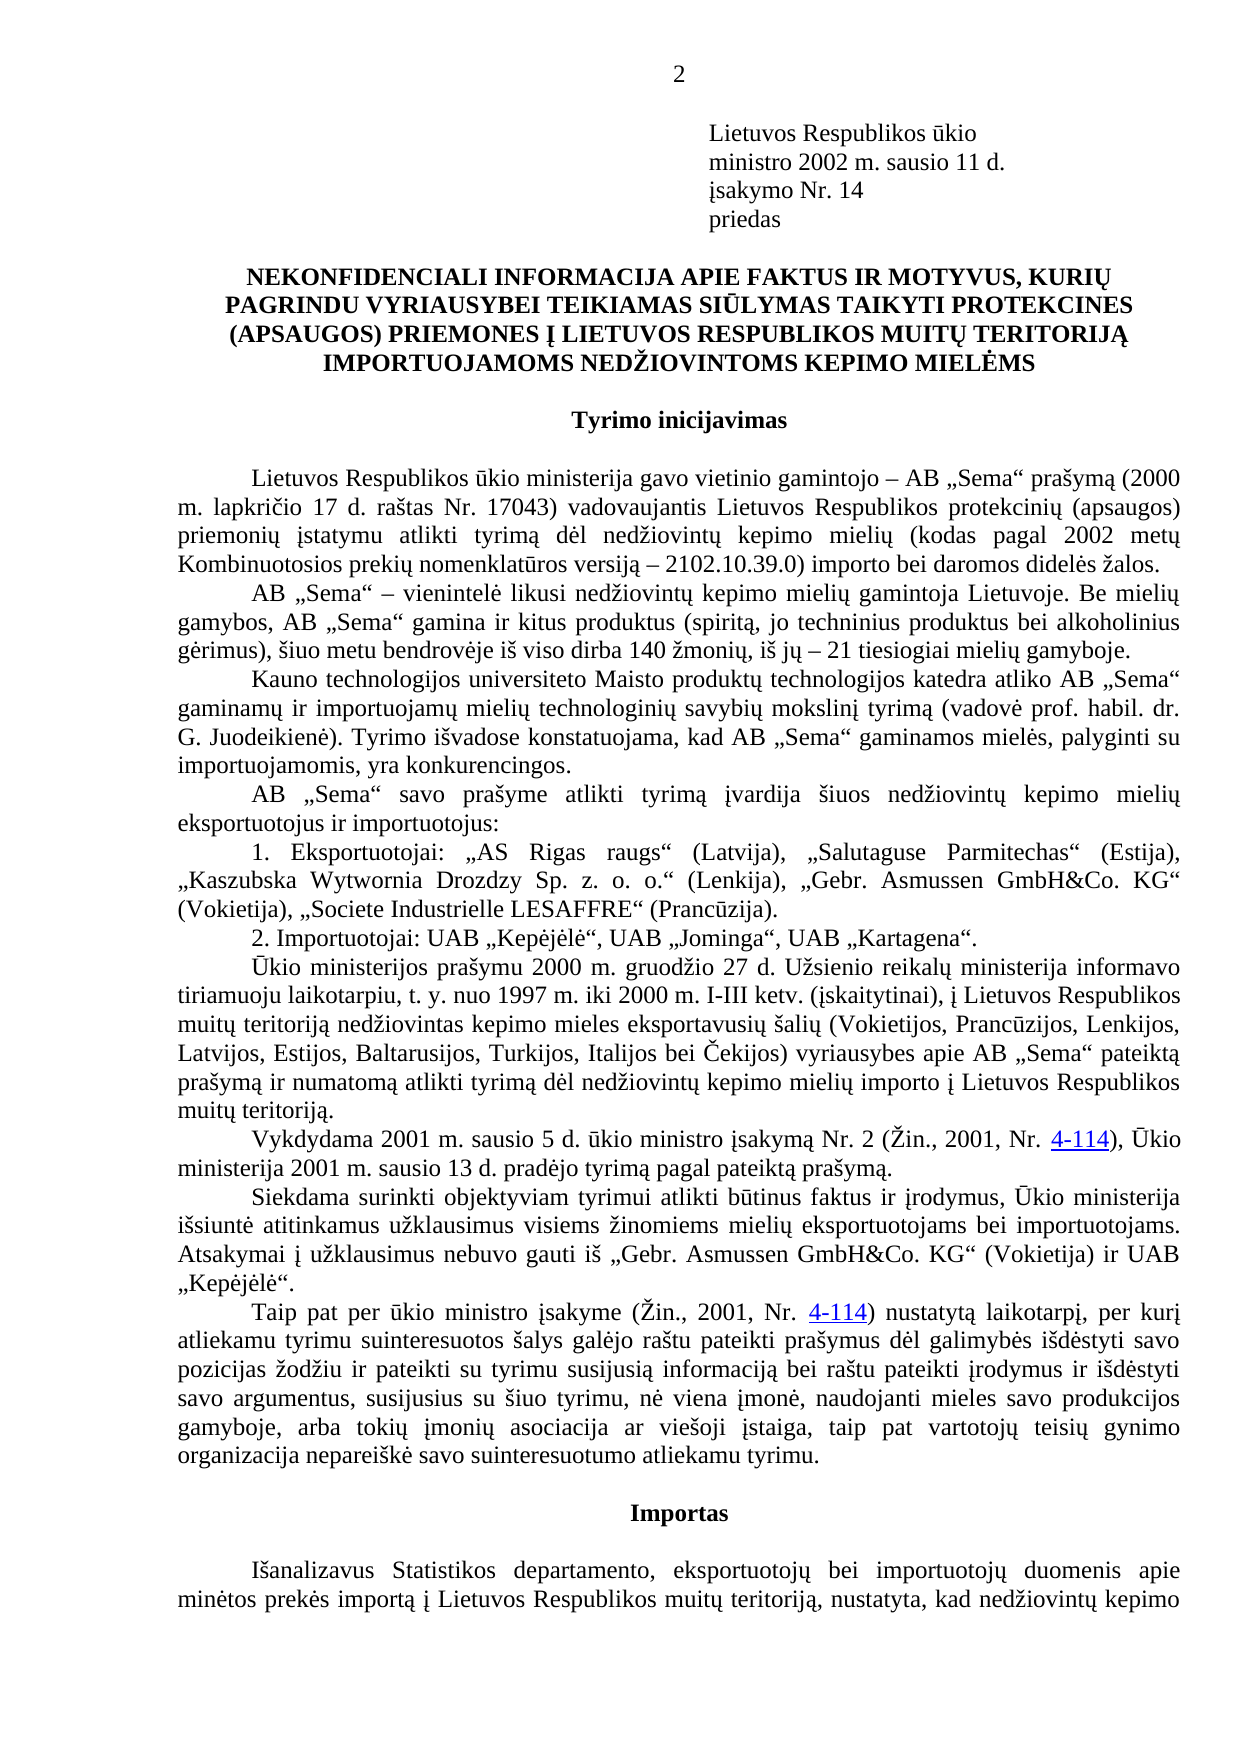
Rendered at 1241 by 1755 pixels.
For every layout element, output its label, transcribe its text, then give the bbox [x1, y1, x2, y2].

text Importas [177, 1498, 1181, 1527]
text AB „Sema“ – vienintelė likusi nedžiovintų kepimo mielių gamintoja Lietuvoje. Be mielių gamybos, AB „Sema“ gamina ir kitus produktus (spiritą, jo techninius produktus bei alkoholinius gėrimus), šiuo metu bendrovėje iš viso dirba 140 žmonių, iš jų – 21 tiesiogiai mielių gamyboje. [177, 578, 1181, 664]
text NEKONFIDENCIALI INFORMACIJA APIE FAKTUS IR MOTYVUS, KURIŲ [177, 262, 1181, 291]
text Išanalizavus Statistikos departamento, eksportuotojų bei importuotojų duomenis apie minėtos prekės importą į Lietuvos Respublikos muitų teritoriją, nustatyta, kad nedžiovintų kepimo [177, 1556, 1181, 1613]
text AB „Sema“ savo prašyme atlikti tyrimą įvardija šiuos nedžiovintų kepimo mielių eksportuotojus ir importuotojus: [177, 779, 1181, 837]
text (APSAUGOS) PRIEMONES Į LIETUVOS RESPUBLIKOS MUITŲ TERITORIJĄ [177, 319, 1181, 348]
text Kauno technologijos universiteto Maisto produktų technologijos katedra atliko AB „Sema“ gaminamų ir importuojamų mielių technologinių savybių mokslinį tyrimą (vadovė prof. habil. dr. G. Juodeikienė). Tyrimo išvadose konstatuojama, kad AB „Sema“ gaminamos mielės, palyginti su importuojamomis, yra konkurencingos. [177, 664, 1181, 779]
text Ūkio ministerijos prašymu 2000 m. gruodžio 27 d. Užsienio reikalų ministerija informavo tiriamuoju laikotarpiu, t. y. nuo 1997 m. iki 2000 m. I-III ketv. (įskaitytinai), į Lietuvos Respublikos muitų teritoriją nedžiovintas kepimo mieles eksportavusių šalių (Vokietijos, Prancūzijos, Lenkijos, Latvijos, Estijos, Baltarusijos, Turkijos, Italijos bei Čekijos) vyriausybes apie AB „Sema“ pateiktą prašymą ir numatomą atlikti tyrimą dėl nedžiovintų kepimo mielių importo į Lietuvos Respublikos muitų teritoriją. [177, 952, 1181, 1124]
text 1. Eksportuotojai: „AS Rigas raugs“ (Latvija), „Salutaguse Parmitechas“ (Estija), „Kaszubska Wytwornia Drozdzy Sp. z. o. o.“ (Lenkija), „Gebr. Asmussen GmbH&Co. KG“ (Vokietija), „Societe Industrielle LESAFFRE“ (Prancūzija). [177, 837, 1181, 923]
text Lietuvos Respublikos ūkio [177, 118, 1181, 147]
text Vykdydama 2001 m. sausio 5 d. ūkio ministro įsakymą Nr. 2 (Žin., 2001, Nr. 4-114), Ūkio ministerija 2001 m. sausio 13 d. pradėjo tyrimą pagal pateiktą prašymą. [177, 1124, 1181, 1182]
text 2. Importuotojai: UAB „Kepėjėlė“, UAB „Jominga“, UAB „Kartagena“. [177, 923, 1181, 952]
text Taip pat per ūkio ministro įsakyme (Žin., 2001, Nr. 4-114) nustatytą laikotarpį, per kurį atliekamu tyrimu suinteresuotos šalys galėjo raštu pateikti prašymus dėl galimybės išdėstyti savo pozicijas žodžiu ir pateikti su tyrimu susijusią informaciją bei raštu pateikti įrodymus ir išdėstyti savo argumentus, susijusius su šiuo tyrimu, nė viena įmonė, naudojanti mieles savo produkcijos gamyboje, arba tokių įmonių asociacija ar viešoji įstaiga, taip pat vartotojų teisių gynimo organizacija nepareiškė savo suinteresuotumo atliekamu tyrimu. [177, 1297, 1181, 1469]
text PAGRINDU VYRIAUSYBEI TEIKIAMAS SIŪLYMAS TAIKYTI PROTEKCINES [177, 291, 1181, 319]
text Tyrimo inicijavimas [177, 406, 1181, 434]
text įsakymo Nr. 14 [177, 176, 1181, 204]
text Siekdama surinkti objektyviam tyrimui atlikti būtinus faktus ir įrodymus, Ūkio ministerija išsiuntė atitinkamus užklausimus visiems žinomiems mielių eksportuotojams bei importuotojams. Atsakymai į užklausimus nebuvo gauti iš „Gebr. Asmussen GmbH&Co. KG“ (Vokietija) ir UAB „Kepėjėlė“. [177, 1182, 1181, 1297]
text IMPORTUOJAMOMS NEDŽIOVINTOMS KEPIMO MIELĖMS [177, 348, 1181, 377]
text ministro 2002 m. sausio 11 d. [177, 147, 1181, 176]
text Lietuvos Respublikos ūkio ministerija gavo vietinio gamintojo – AB „Sema“ prašymą (2000 m. lapkričio 17 d. raštas Nr. 17043) vadovaujantis Lietuvos Respublikos protekcinių (apsaugos) priemonių įstatymu atlikti tyrimą dėl nedžiovintų kepimo mielių (kodas pagal 2002 metų Kombinuotosios prekių nomenklatūros versiją – 2102.10.39.0) importo bei daromos didelės žalos. [177, 463, 1181, 578]
text priedas [177, 204, 1181, 233]
